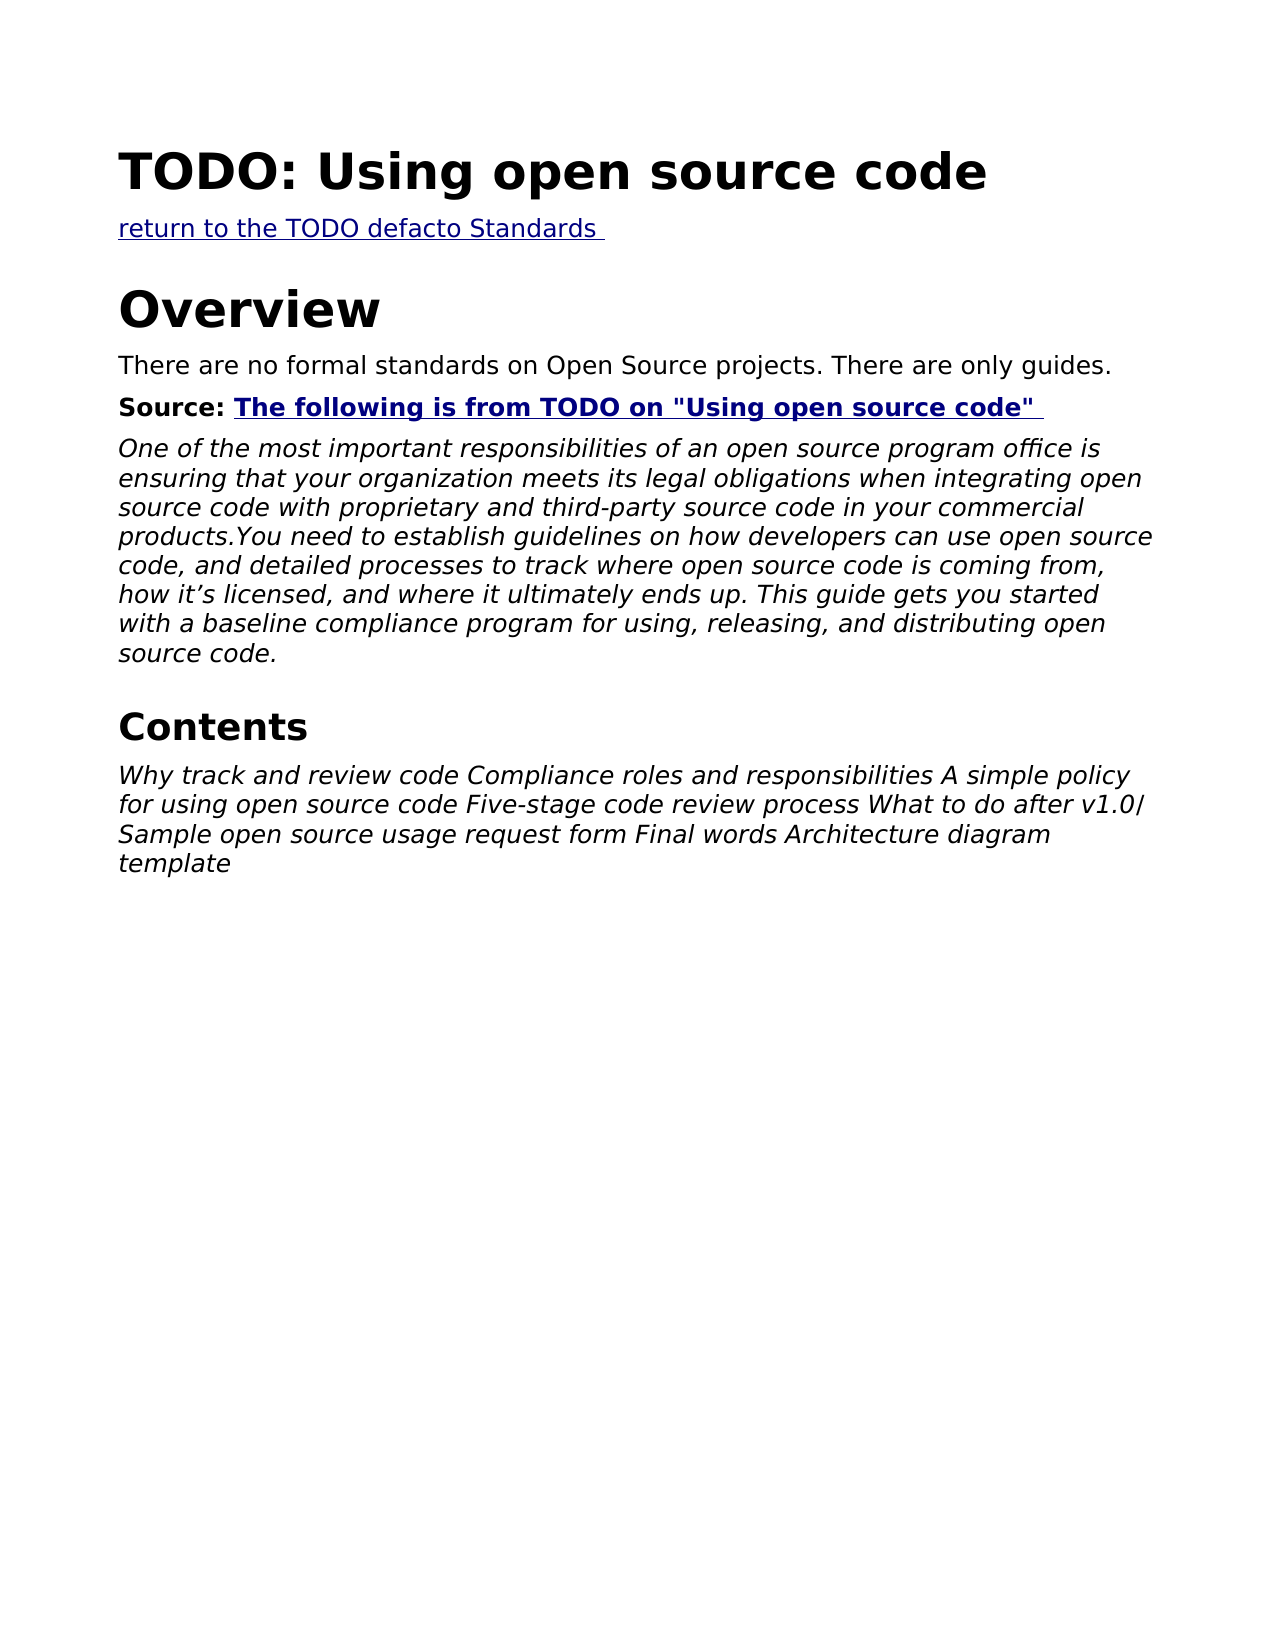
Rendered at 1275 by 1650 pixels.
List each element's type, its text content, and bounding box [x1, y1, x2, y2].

text One of the most important responsibilities of an open source program office is ensuring that your organization meets its legal obligations when integrating open source code with proprietary and third-party source code in your commercial products.You need to establish guidelines on how developers can use open source code, and detailed processes to track where open source code is coming from, how it’s licensed, and where it ultimately ends up. This guide gets you started with a baseline compliance program for using, releasing, and distributing open source code. [118, 434, 1157, 668]
text Source: The following is from TODO on "Using open source code" [118, 393, 1157, 422]
text Why track and review code Compliance roles and responsibilities A simple policy for using open source code Five-stage code review process What to do after v1.0/ Sample open source usage request form Final words Architecture diagram template [118, 762, 1157, 878]
subtitle Contents [118, 705, 1157, 749]
subtitle TODO: Using open source code [118, 143, 1157, 201]
text There are no formal standards on Open Source projects. There are only guides. [118, 351, 1157, 380]
text return to the TODO defacto Standards [118, 214, 1157, 243]
subtitle Overview [118, 281, 1157, 339]
